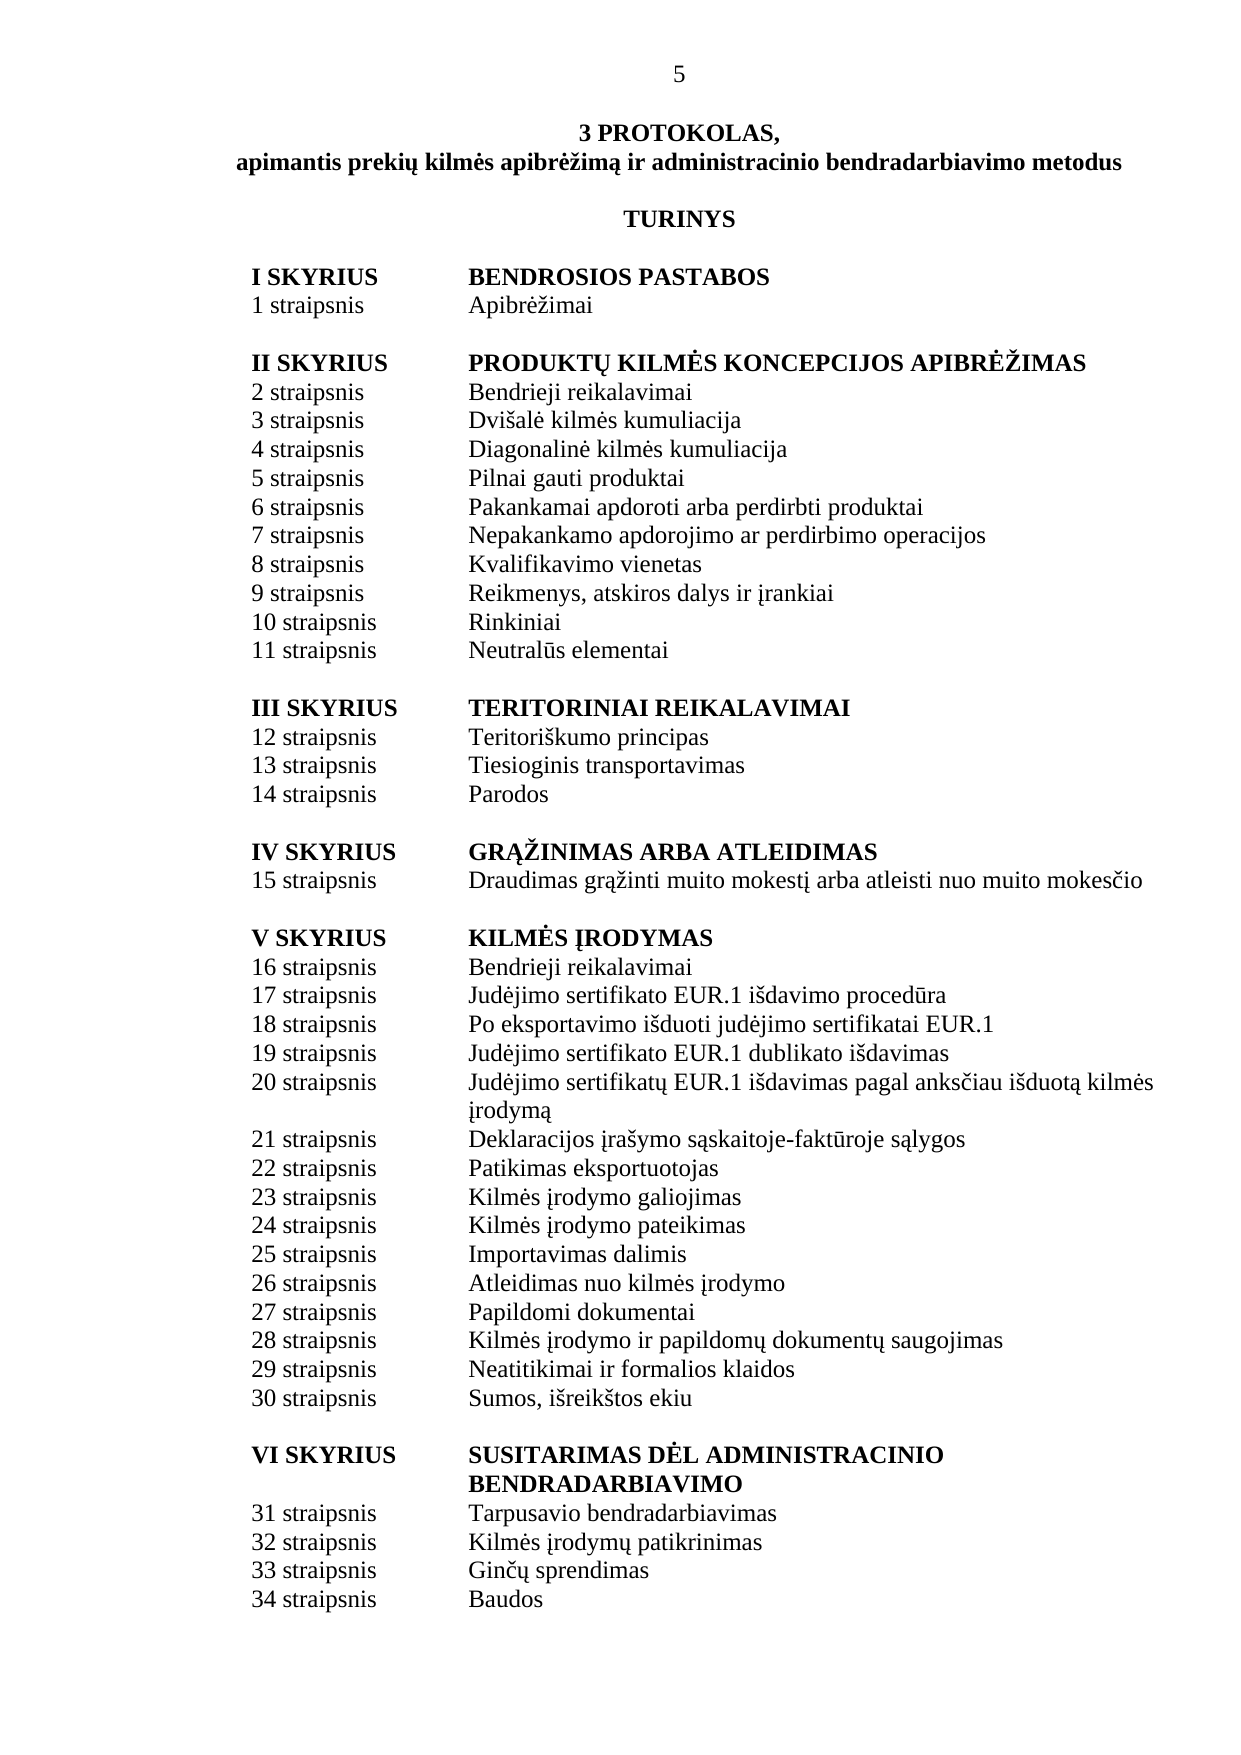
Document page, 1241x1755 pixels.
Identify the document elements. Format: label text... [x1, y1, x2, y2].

text įrodymą [177, 1096, 1181, 1124]
text 7 straipsnis Nepakankamo apdorojimo ar perdirbimo operacijos [177, 521, 1181, 549]
text 31 straipsnis Tarpusavio bendradarbiavimas [177, 1498, 1181, 1527]
text IV SKYRIUS GRĄŽINIMAS ARBA ATLEIDIMAS [177, 837, 1181, 866]
text 20 straipsnis Judėjimo sertifikatų EUR.1 išdavimas pagal anksčiau išduotą kilmės [177, 1067, 1181, 1096]
text 8 straipsnis Kvalifikavimo vienetas [177, 549, 1181, 578]
text 21 straipsnis Deklaracijos įrašymo sąskaitoje-faktūroje sąlygos [177, 1124, 1181, 1153]
text III SKYRIUS TERITORINIAI REIKALAVIMAI [177, 693, 1181, 722]
text I SKYRIUS BENDROSIOS PASTABOS [177, 262, 1181, 291]
text 13 straipsnis Tiesioginis transportavimas [177, 751, 1181, 779]
text 22 straipsnis Patikimas eksportuotojas [177, 1153, 1181, 1182]
text 19 straipsnis Judėjimo sertifikato EUR.1 dublikato išdavimas [177, 1038, 1181, 1067]
text 14 straipsnis Parodos [177, 779, 1181, 808]
text 30 straipsnis Sumos, išreikštos ekiu [177, 1383, 1181, 1412]
text 11 straipsnis Neutralūs elementai [177, 636, 1181, 664]
text 15 straipsnis Draudimas grąžinti muito mokestį arba atleisti nuo muito mokesčio [177, 866, 1181, 894]
text 24 straipsnis Kilmės įrodymo pateikimas [177, 1211, 1181, 1239]
text 27 straipsnis Papildomi dokumentai [177, 1297, 1181, 1326]
text 3 straipsnis Dvišalė kilmės kumuliacija [177, 406, 1181, 434]
text 29 straipsnis Neatitikimai ir formalios klaidos [177, 1354, 1181, 1383]
text 25 straipsnis Importavimas dalimis [177, 1239, 1181, 1268]
text TURINYS [177, 204, 1181, 233]
text 17 straipsnis Judėjimo sertifikato EUR.1 išdavimo procedūra [177, 981, 1181, 1009]
text V SKYRIUS KILMĖS ĮRODYMAS [177, 923, 1181, 952]
text 12 straipsnis Teritoriškumo principas [177, 722, 1181, 751]
text 9 straipsnis Reikmenys, atskiros dalys ir įrankiai [177, 578, 1181, 607]
text 5 straipsnis Pilnai gauti produktai [177, 463, 1181, 492]
text 18 straipsnis Po eksportavimo išduoti judėjimo sertifikatai EUR.1 [177, 1009, 1181, 1038]
text 32 straipsnis Kilmės įrodymų patikrinimas [177, 1527, 1181, 1556]
text 28 straipsnis Kilmės įrodymo ir papildomų dokumentų saugojimas [177, 1326, 1181, 1354]
text 16 straipsnis Bendrieji reikalavimai [177, 952, 1181, 981]
text 3 PROTOKOLAS, [177, 118, 1181, 147]
text VI SKYRIUS SUSITARIMAS DĖL ADMINISTRACINIO [177, 1441, 1181, 1469]
text 1 straipsnis Apibrėžimai [177, 291, 1181, 319]
text II SKYRIUS PRODUKTŲ KILMĖS KONCEPCIJOS APIBRĖŽIMAS [177, 348, 1181, 377]
text BENDRADARBIAVIMO [177, 1469, 1181, 1498]
text 33 straipsnis Ginčų sprendimas [177, 1556, 1181, 1584]
text 4 straipsnis Diagonalinė kilmės kumuliacija [177, 434, 1181, 463]
text 10 straipsnis Rinkiniai [177, 607, 1181, 636]
text apimantis prekių kilmės apibrėžimą ir administracinio bendradarbiavimo metodus [177, 147, 1181, 176]
text 2 straipsnis Bendrieji reikalavimai [177, 377, 1181, 406]
text 6 straipsnis Pakankamai apdoroti arba perdirbti produktai [177, 492, 1181, 521]
text 26 straipsnis Atleidimas nuo kilmės įrodymo [177, 1268, 1181, 1297]
text 23 straipsnis Kilmės įrodymo galiojimas [177, 1182, 1181, 1211]
text 34 straipsnis Baudos [177, 1584, 1181, 1613]
